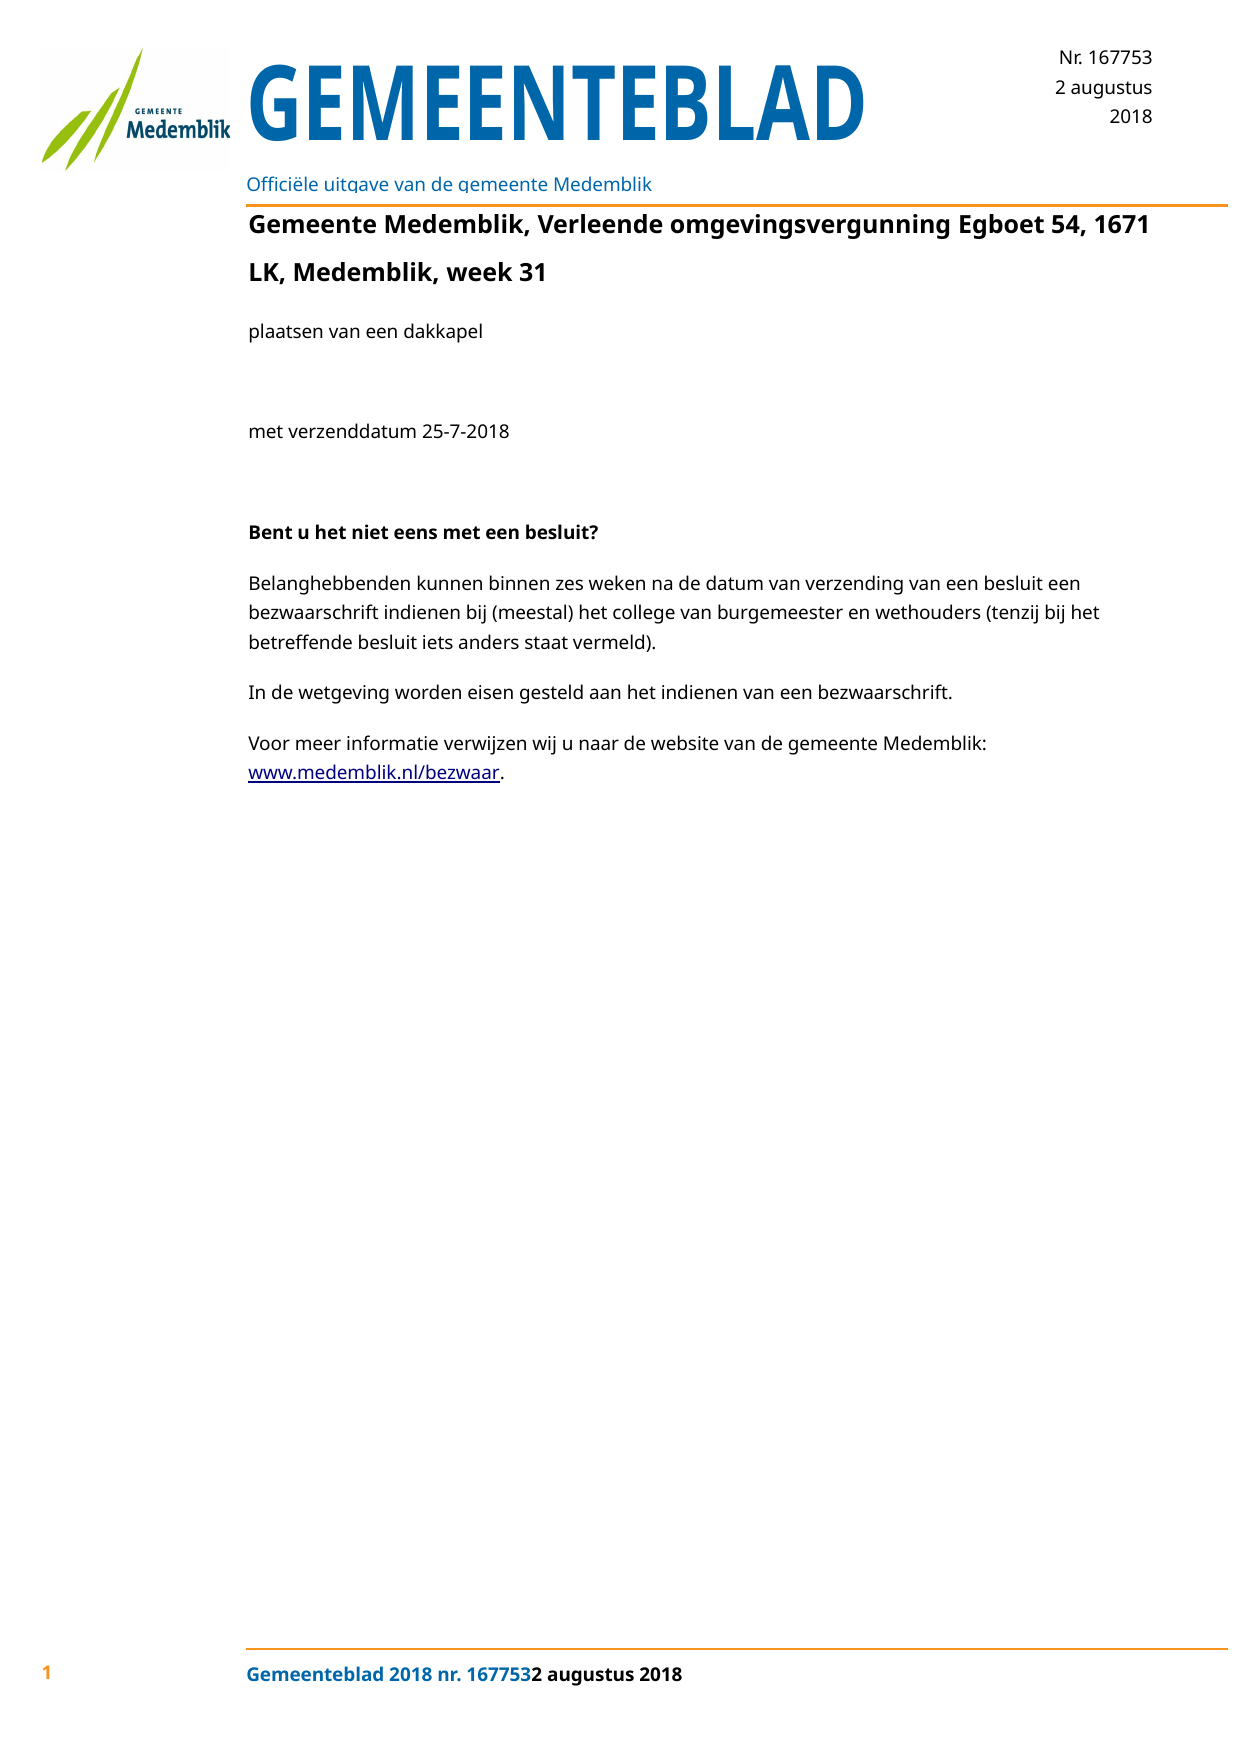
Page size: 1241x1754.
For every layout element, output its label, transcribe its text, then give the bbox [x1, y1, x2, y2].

text Belanghebbenden kunnen binnen zes weken na de datum van verzending van een besluit een bezwaarschrift indienen bij (meestal) het college van burgemeester en wethouders (tenzij bij het betreffende besluit iets anders staat vermeld). [248, 570, 1152, 655]
picture [41, 47, 231, 172]
text Voor meer informatie verwijzen wij u naar de website van de gemeente Medemblik: www.medemblik.nl/bezwaar. [248, 730, 1152, 785]
text plaatsen van een dakkapel [248, 318, 1152, 344]
text In de wetgeving worden eisen gesteld aan het indienen van een bezwaarschrift. [248, 679, 1152, 705]
text Bent u het niet eens met een besluit? [248, 519, 1152, 545]
text Gemeente Medemblik, Verleende omgevingsvergunning Egboet 54, 1671 LK, Medemblik, week 31 [248, 207, 1152, 288]
text met verzenddatum 25-7-2018 [248, 419, 1152, 444]
